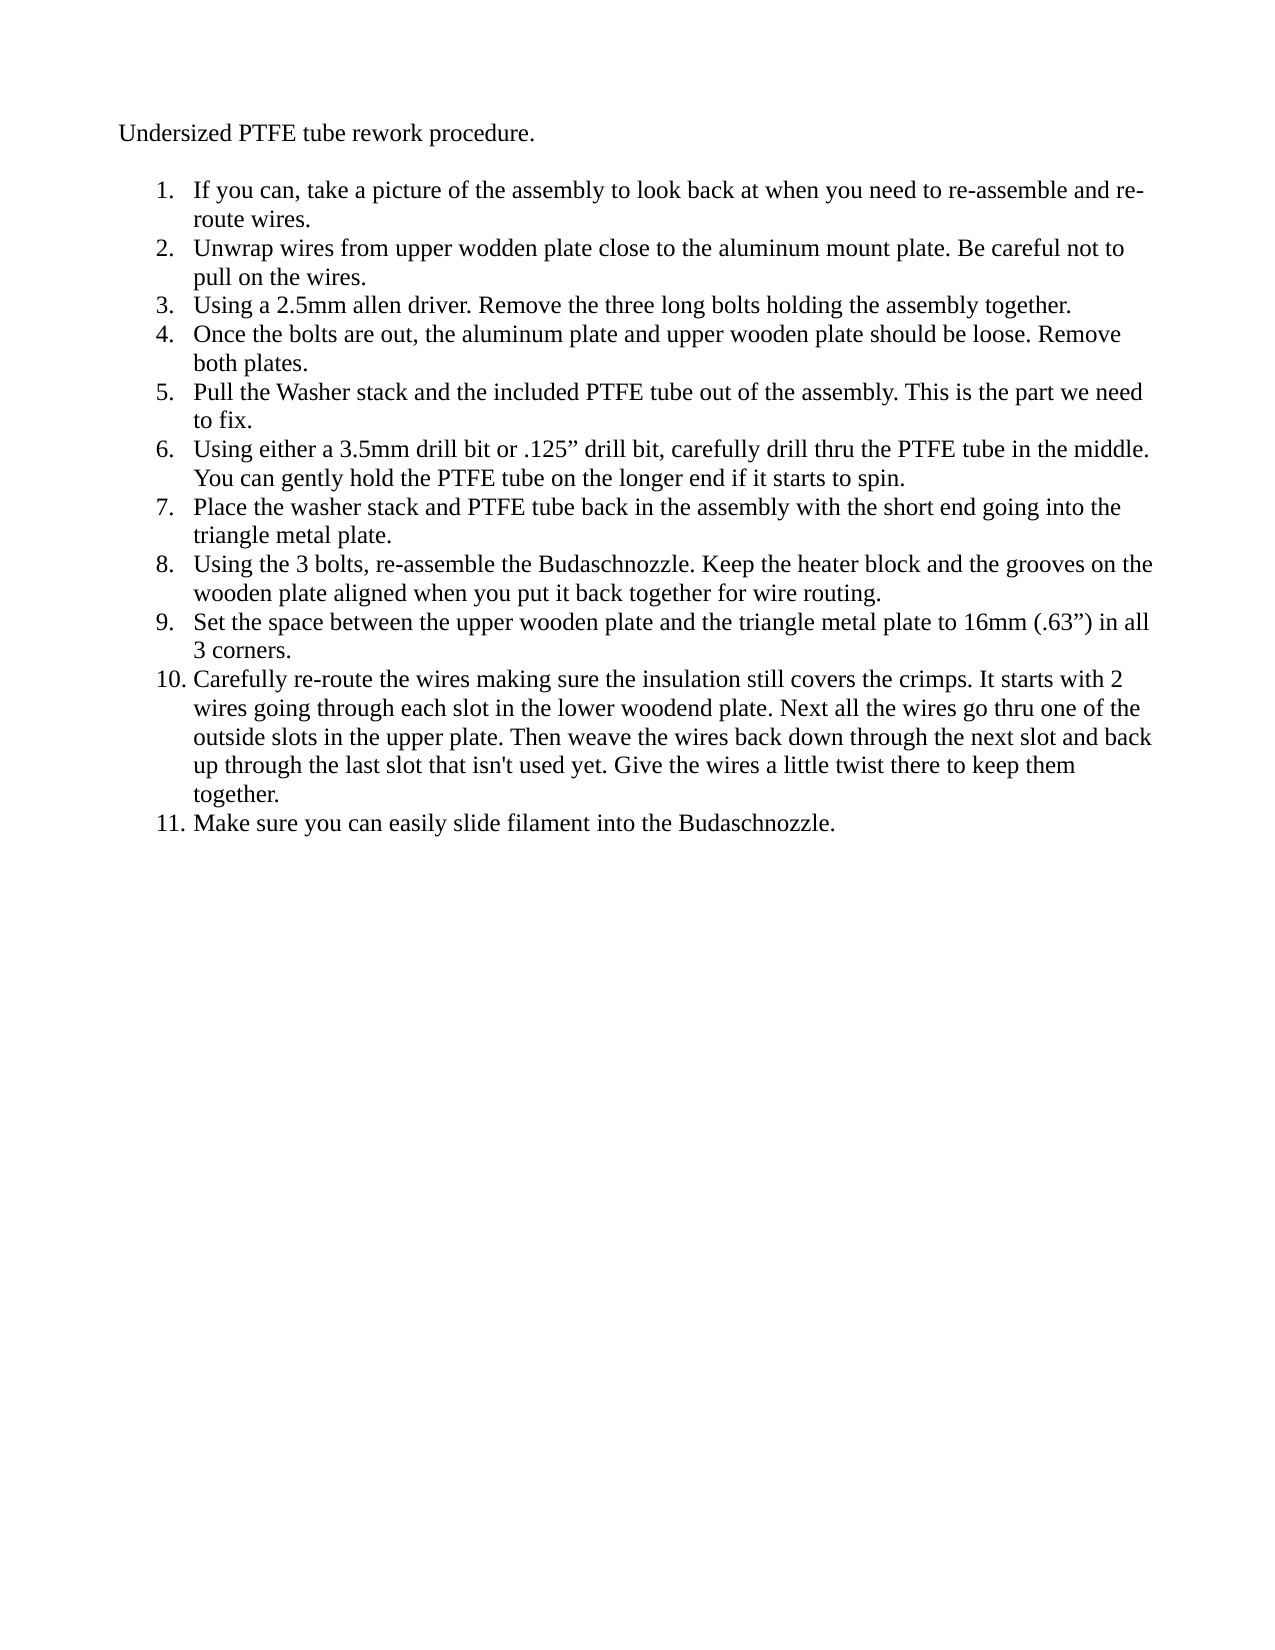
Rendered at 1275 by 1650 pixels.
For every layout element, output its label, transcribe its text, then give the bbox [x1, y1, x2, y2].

list Once the bolts are out, the aluminum plate and upper wooden plate should be loose. Remove both plates. [156, 319, 1157, 377]
list Using either a 3.5mm drill bit or .125” drill bit, carefully drill thru the PTFE tube in the middle. You can gently hold the PTFE tube on the longer end if it starts to spin. [156, 434, 1157, 492]
list If you can, take a picture of the assembly to look back at when you need to re-assemble and re-route wires. [156, 176, 1157, 233]
list Using the 3 bolts, re-assemble the Budaschnozzle. Keep the heater block and the grooves on the wooden plate aligned when you put it back together for wire routing. [156, 549, 1157, 607]
text Undersized PTFE tube rework procedure. [118, 118, 1157, 147]
list Set the space between the upper wooden plate and the triangle metal plate to 16mm (.63”) in all 3 corners. [156, 607, 1157, 664]
list Place the washer stack and PTFE tube back in the assembly with the short end going into the triangle metal plate. [156, 492, 1157, 549]
list Pull the Washer stack and the included PTFE tube out of the assembly. This is the part we need to fix. [156, 377, 1157, 434]
list Carefully re-route the wires making sure the insulation still covers the crimps. It starts with 2 wires going through each slot in the lower woodend plate. Next all the wires go thru one of the outside slots in the upper plate. Then weave the wires back down through the next slot and back up through the last slot that isn't used yet. Give the wires a little twist there to keep them together. [156, 664, 1157, 808]
list Make sure you can easily slide filament into the Budaschnozzle. [156, 808, 1157, 837]
list Unwrap wires from upper wodden plate close to the aluminum mount plate. Be careful not to pull on the wires. [156, 233, 1157, 291]
list Using a 2.5mm allen driver. Remove the three long bolts holding the assembly together. [156, 291, 1157, 319]
